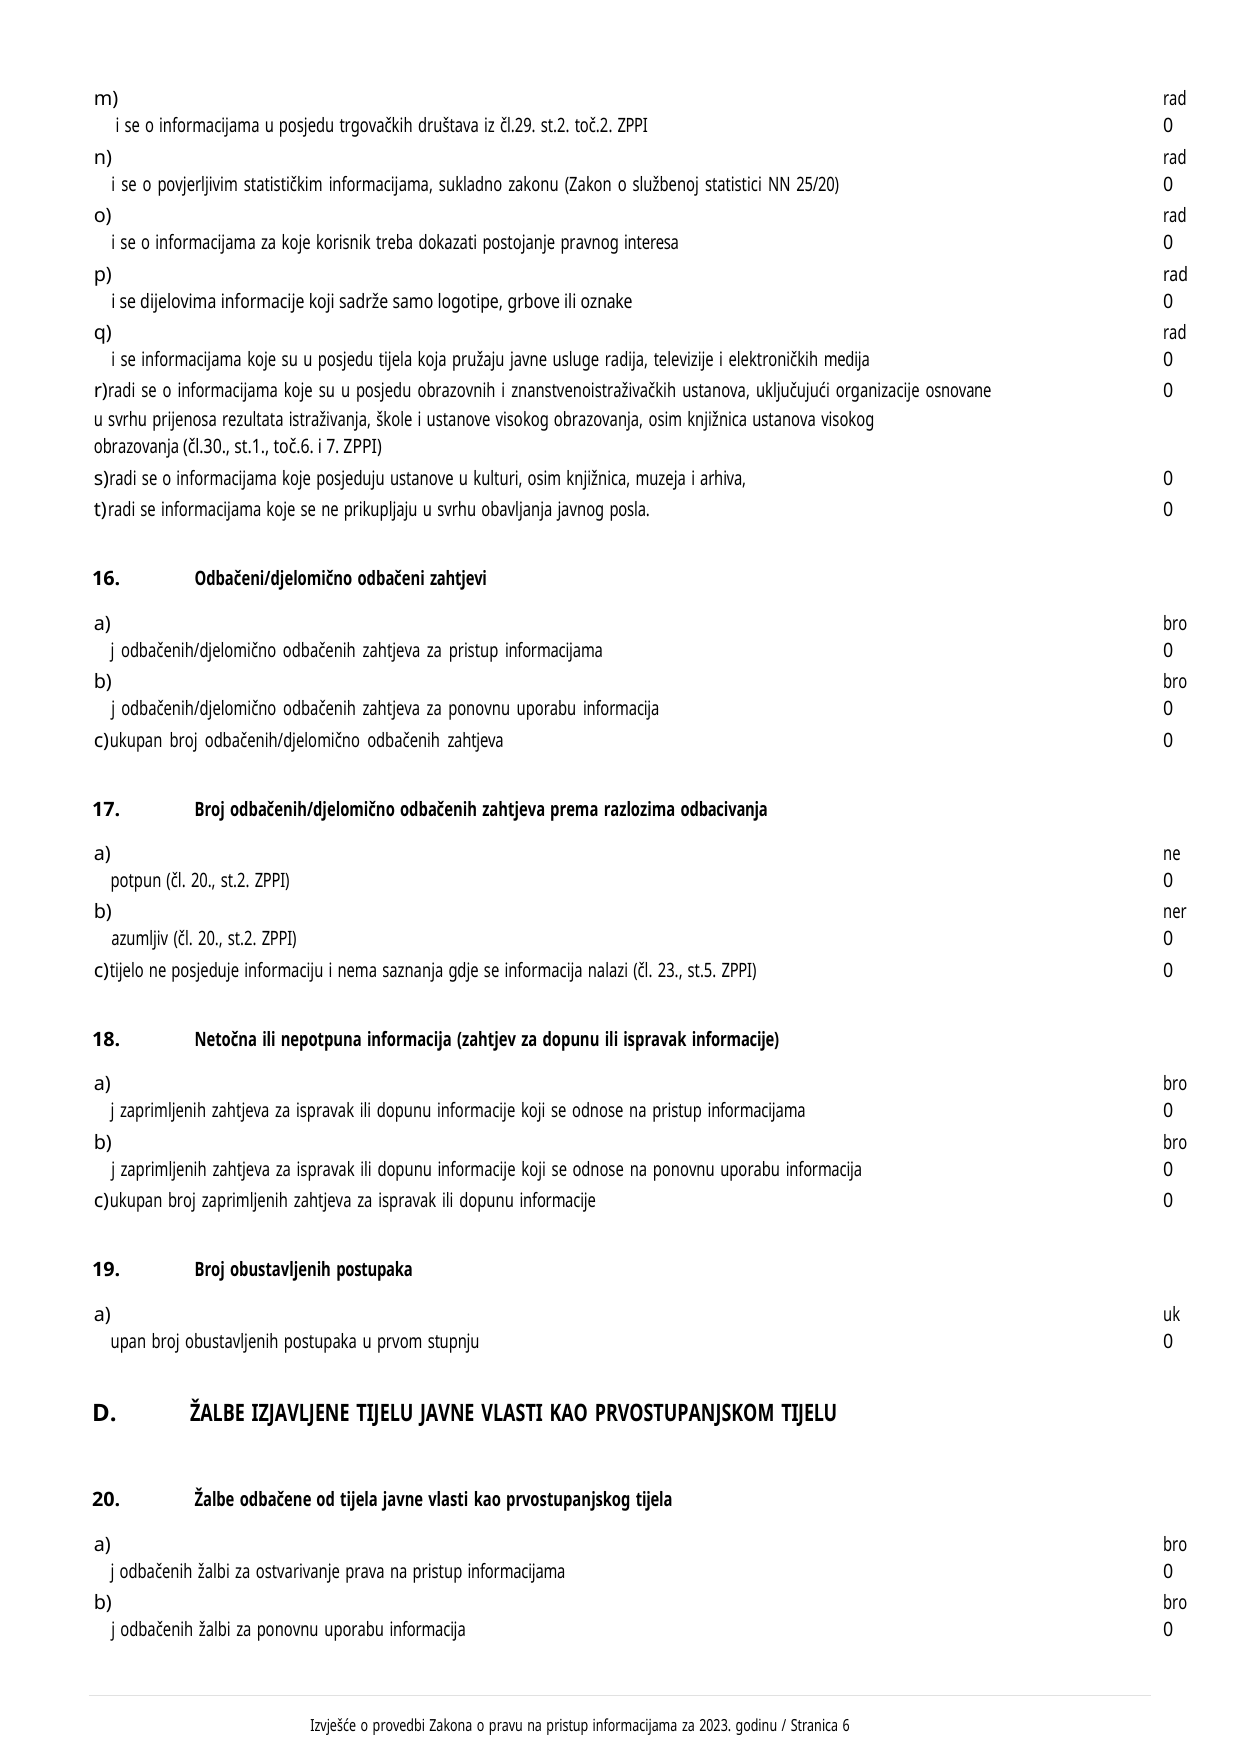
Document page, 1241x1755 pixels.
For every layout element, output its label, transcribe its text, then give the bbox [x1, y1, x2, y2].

list radi se o informacijama koje su u posjedu obrazovnih i znanstvenoistraživačkih ustanova, uključujući organizacije osnovane 0 [93, 377, 1188, 404]
list nerazumljiv (čl. 20., st.2. ZPPI) 0 [93, 898, 1188, 952]
list broj odbačenih/djelomično odbačenih zahtjeva za pristup informacijama 0 [93, 609, 1188, 663]
list broj odbačenih žalbi za ponovnu uporabu informacija 0 [93, 1589, 1188, 1643]
list Broj odbačenih/djelomično odbačenih zahtjeva prema razlozima odbacivanja [92, 795, 1188, 822]
list radi se informacijama koje su u posjedu tijela koja pružaju javne usluge radija, televizije i elektroničkih medija 0 [93, 318, 1188, 372]
list ukupan broj odbačenih/djelomično odbačenih zahtjeva 0 [93, 726, 1188, 753]
list tijelo ne posjeduje informaciju i nema saznanja gdje se informacija nalazi (čl. 23., st.5. ZPPI) 0 [93, 956, 1188, 983]
list radi se dijelovima informacije koji sadrže samo logotipe, grbove ili oznake 0 [93, 260, 1188, 314]
list broj zaprimljenih zahtjeva za ispravak ili dopunu informacije koji se odnose na pristup informacijama 0 [93, 1069, 1188, 1123]
list ukupan broj obustavljenih postupaka u prvom stupnju 0 [93, 1300, 1188, 1354]
list radi se o informacijama u posjedu trgovačkih društava iz čl.29. st.2. toč.2. ZPPI 0 [93, 85, 1188, 139]
list broj odbačenih/djelomično odbačenih zahtjeva za ponovnu uporabu informacija 0 [93, 667, 1188, 721]
list ŽALBE IZJAVLJENE TIJELU JAVNE VLASTI KAO PRVOSTUPANJSKOM TIJELU [92, 1396, 1188, 1429]
list Netočna ili nepotpuna informacija (zahtjev za dopunu ili ispravak informacije) [92, 1025, 1188, 1052]
list radi se o informacijama za koje korisnik treba dokazati postojanje pravnog interesa 0 [93, 202, 1188, 256]
list radi se informacijama koje se ne prikupljaju u svrhu obavljanja javnog posla. 0 [93, 495, 1188, 522]
list broj zaprimljenih zahtjeva za ispravak ili dopunu informacije koji se odnose na ponovnu uporabu informacija 0 [93, 1128, 1188, 1182]
list ukupan broj zaprimljenih zahtjeva za ispravak ili dopunu informacije 0 [93, 1186, 1188, 1213]
list Broj obustavljenih postupaka [92, 1256, 1188, 1282]
list radi se o povjerljivim statističkim informacijama, sukladno zakonu (Zakon o službenoj statistici NN 25/20) 0 [93, 143, 1188, 197]
list nepotpun (čl. 20., st.2. ZPPI) 0 [93, 839, 1188, 893]
list Odbačeni/djelomično odbačeni zahtjevi [92, 564, 1188, 591]
list Žalbe odbačene od tijela javne vlasti kao prvostupanjskog tijela [92, 1486, 1188, 1513]
list radi se o informacijama koje posjeduju ustanove u kulturi, osim knjižnica, muzeja i arhiva, 0 [93, 464, 1188, 491]
list broj odbačenih žalbi za ostvarivanje prava na pristup informacijama 0 [93, 1530, 1188, 1584]
text u svrhu prijenosa rezultata istraživanja, škole i ustanove visokog obrazovanja, osim knjižnica ustanova visokog obrazovanja (čl.30., st.1., toč.6. i 7. ZPPI) [93, 405, 954, 460]
